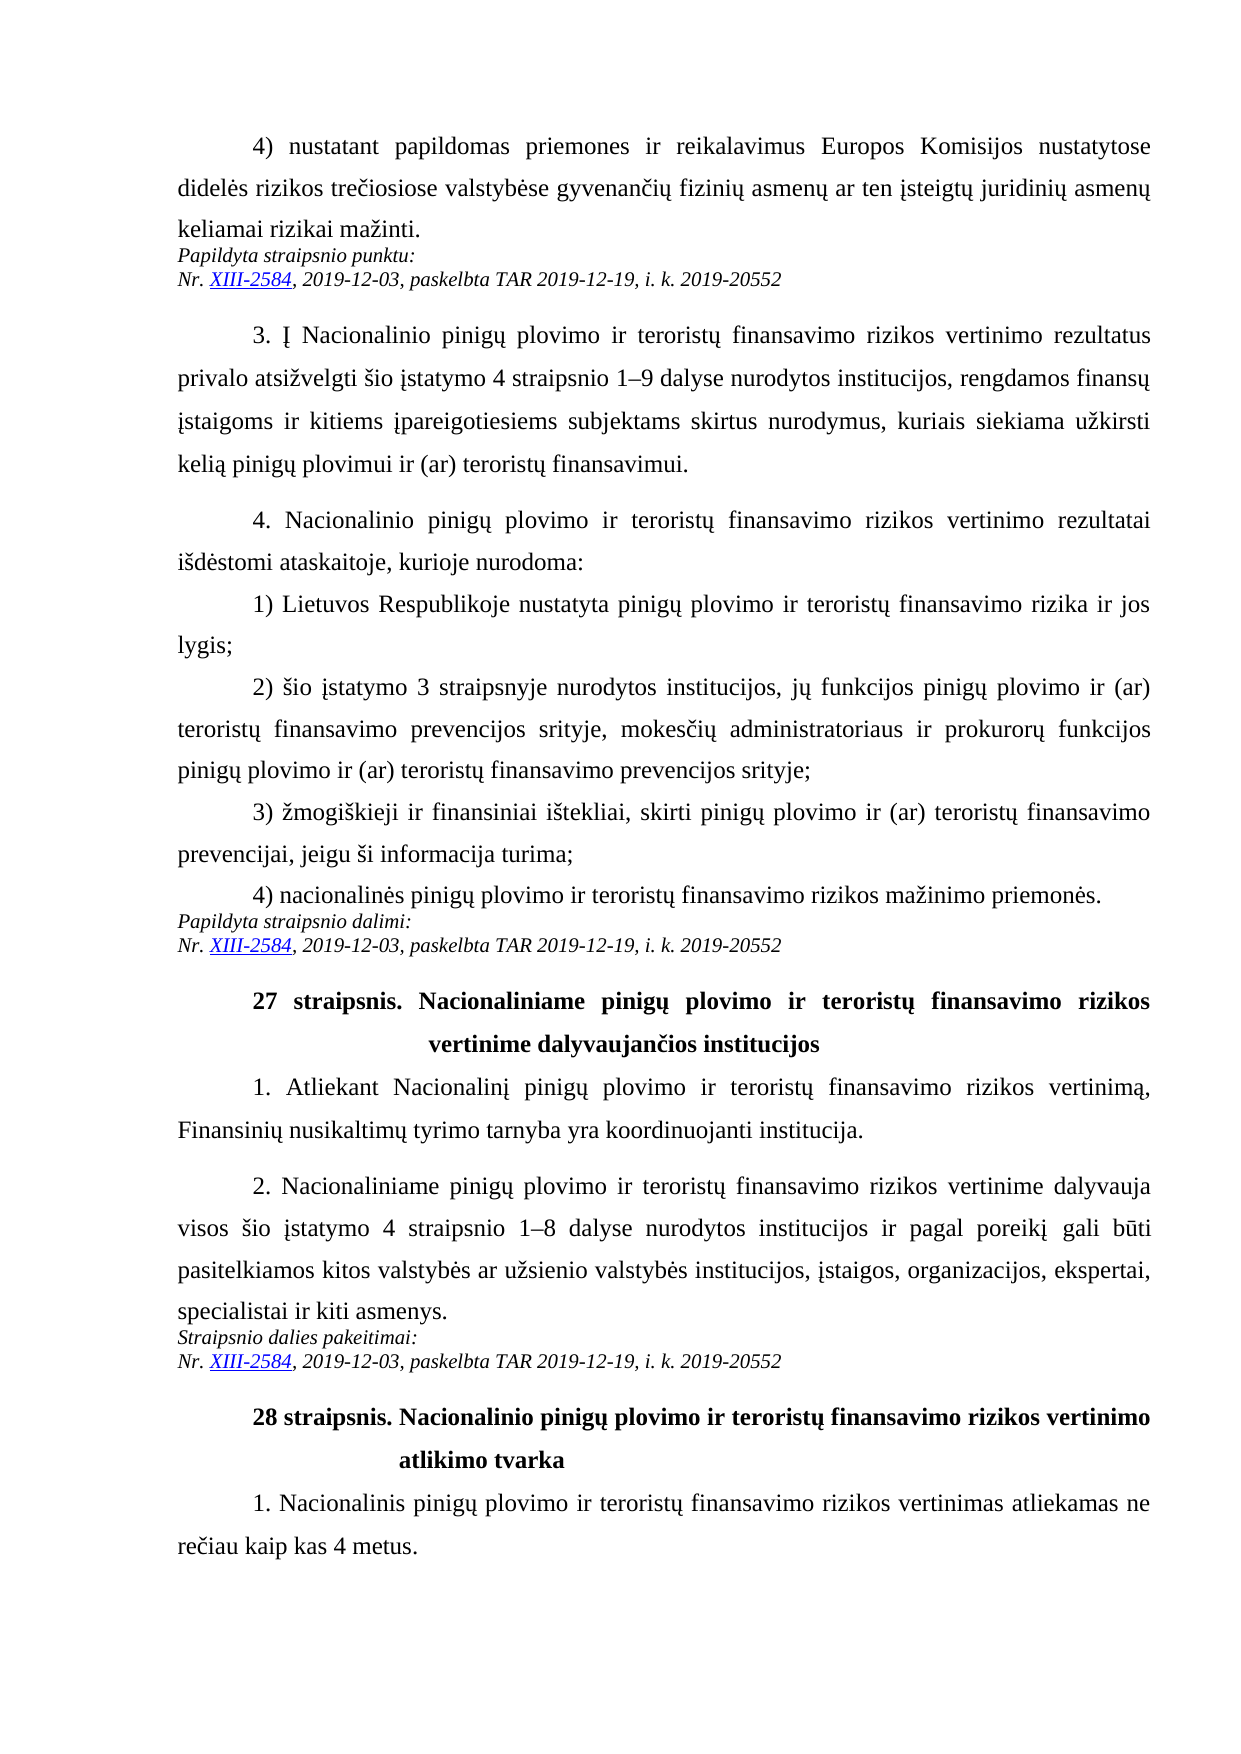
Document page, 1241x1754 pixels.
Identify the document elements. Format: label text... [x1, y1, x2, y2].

text 1) Lietuvos Respublikoje nustatyta pinigų plovimo ir teroristų finansavimo rizika ir jos lygis; [177, 576, 1152, 659]
text 4. Nacionalinio pinigų plovimo ir teroristų finansavimo rizikos vertinimo rezultatai išdėstomi ataskaitoje, kurioje nurodoma: [177, 492, 1152, 576]
text Papildyta straipsnio dalimi: [177, 909, 1152, 933]
text Straipsnio dalies pakeitimai: [177, 1325, 1152, 1349]
text 4) nacionalinės pinigų plovimo ir teroristų finansavimo rizikos mažinimo priemonės. [177, 867, 1152, 909]
text 3. Į Nacionalinio pinigų plovimo ir teroristų finansavimo rizikos vertinimo rezultatus privalo atsižvelgti šio įstatymo 4 straipsnio 1–9 dalyse nurodytos institucijos, rengdamos finansų įstaigoms ir kitiems įpareigotiesiems subjektams skirtus nurodymus, kuriais siekiama užkirsti kelią pinigų plovimui ir (ar) teroristų finansavimui. [177, 320, 1152, 478]
text 1. Atliekant Nacionalinį pinigų plovimo ir teroristų finansavimo rizikos vertinimą, Finansinių nusikaltimų tyrimo tarnyba yra koordinuojanti institucija. [177, 1072, 1152, 1144]
text Nr. XIII-2584, 2019-12-03, paskelbta TAR 2019-12-19, i. k. 2019-20552 [177, 1349, 1152, 1373]
text 28 straipsnis. Nacionalinio pinigų plovimo ir teroristų finansavimo rizikos vertinimo atlikimo tvarka [252, 1402, 1152, 1474]
text Papildyta straipsnio punktu: [177, 243, 1152, 267]
text 4) nustatant papildomas priemones ir reikalavimus Europos Komisijos nustatytose didelės rizikos trečiosiose valstybėse gyvenančių fizinių asmenų ar ten įsteigtų juridinių asmenų keliamai rizikai mažinti. [177, 118, 1152, 243]
text 1. Nacionalinis pinigų plovimo ir teroristų finansavimo rizikos vertinimas atliekamas ne rečiau kaip kas 4 metus. [177, 1488, 1152, 1560]
text 27 straipsnis. Nacionaliniame pinigų plovimo ir teroristų finansavimo rizikos vertinime dalyvaujančios institucijos [252, 986, 1152, 1058]
text Nr. XIII-2584, 2019-12-03, paskelbta TAR 2019-12-19, i. k. 2019-20552 [177, 933, 1152, 957]
text 3) žmogiškieji ir finansiniai ištekliai, skirti pinigų plovimo ir (ar) teroristų finansavimo prevencijai, jeigu ši informacija turima; [177, 784, 1152, 867]
text 2. Nacionaliniame pinigų plovimo ir teroristų finansavimo rizikos vertinime dalyvauja visos šio įstatymo 4 straipsnio 1–8 dalyse nurodytos institucijos ir pagal poreikį gali būti pasitelkiamos kitos valstybės ar užsienio valstybės institucijos, įstaigos, organizacijos, ekspertai, specialistai ir kiti asmenys. [177, 1158, 1152, 1325]
text 2) šio įstatymo 3 straipsnyje nurodytos institucijos, jų funkcijos pinigų plovimo ir (ar) teroristų finansavimo prevencijos srityje, mokesčių administratoriaus ir prokurorų funkcijos pinigų plovimo ir (ar) teroristų finansavimo prevencijos srityje; [177, 659, 1152, 784]
text Nr. XIII-2584, 2019-12-03, paskelbta TAR 2019-12-19, i. k. 2019-20552 [177, 267, 1152, 291]
